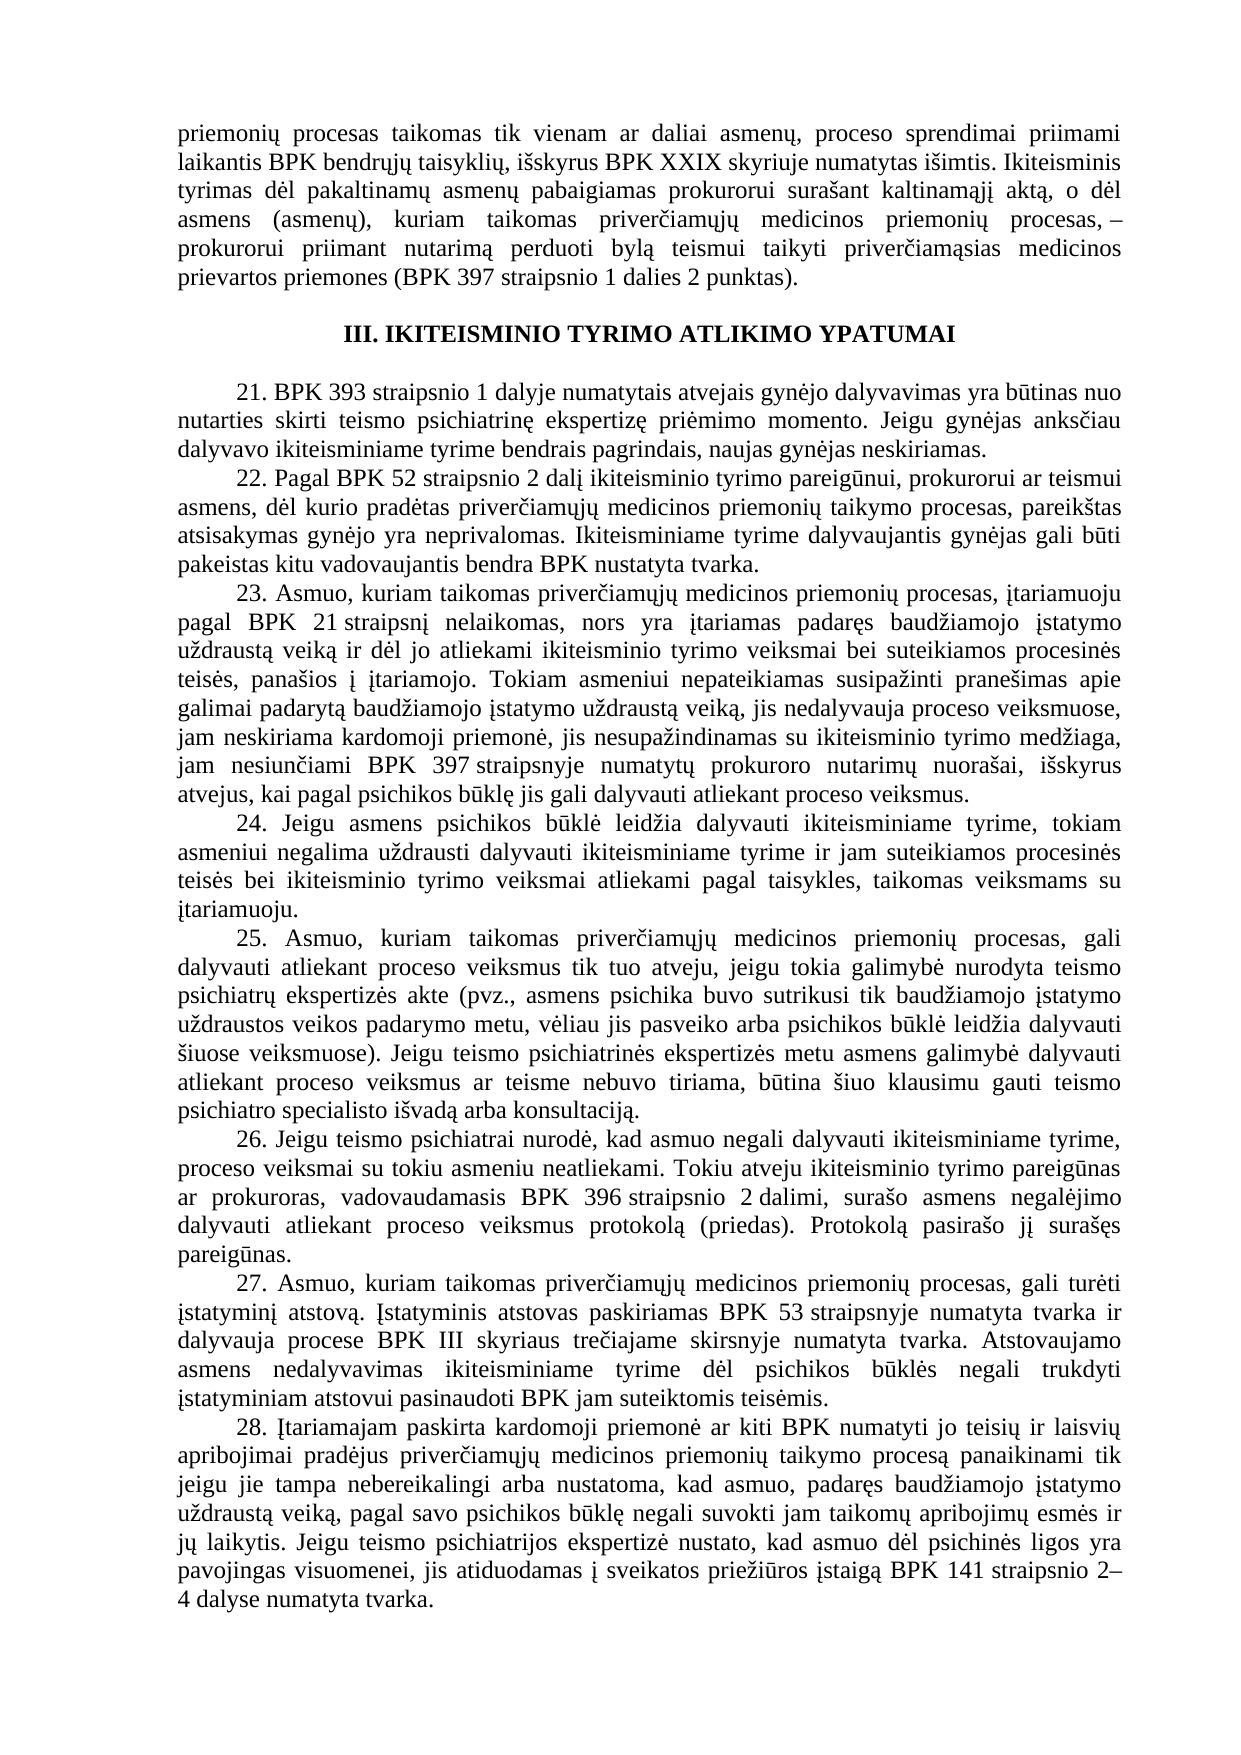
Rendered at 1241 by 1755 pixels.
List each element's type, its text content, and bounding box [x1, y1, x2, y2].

text 22. Pagal BPK 52 straipsnio 2 dalį ikiteisminio tyrimo pareigūnui, prokurorui ar teismui asmens, dėl kurio pradėtas priverčiamųjų medicinos priemonių taikymo procesas, pareikštas atsisakymas gynėjo yra neprivalomas. Ikiteisminiame tyrime dalyvaujantis gynėjas gali būti pakeistas kitu vadovaujantis bendra BPK nustatyta tvarka. [177, 463, 1122, 578]
text 23. Asmuo, kuriam taikomas priverčiamųjų medicinos priemonių procesas, įtariamuoju pagal BPK 21 straipsnį nelaikomas, nors yra įtariamas padaręs baudžiamojo įstatymo uždraustą veiką ir dėl jo atliekami ikiteisminio tyrimo veiksmai bei suteikiamos procesinės teisės, panašios į įtariamojo. Tokiam asmeniui nepateikiamas susipažinti pranešimas apie galimai padarytą baudžiamojo įstatymo uždraustą veiką, jis nedalyvauja proceso veiksmuose, jam neskiriama kardomoji priemonė, jis nesupažindinamas su ikiteisminio tyrimo medžiaga, jam nesiunčiami BPK 397 straipsnyje numatytų prokuroro nutarimų nuorašai, išskyrus atvejus, kai pagal psichikos būklę jis gali dalyvauti atliekant proceso veiksmus. [177, 578, 1122, 808]
text 25. Asmuo, kuriam taikomas priverčiamųjų medicinos priemonių procesas, gali dalyvauti atliekant proceso veiksmus tik tuo atveju, jeigu tokia galimybė nurodyta teismo psichiatrų ekspertizės akte (pvz., asmens psichika buvo sutrikusi tik baudžiamojo įstatymo uždraustos veikos padarymo metu, vėliau jis pasveiko arba psichikos būklė leidžia dalyvauti šiuose veiksmuose). Jeigu teismo psichiatrinės ekspertizės metu asmens galimybė dalyvauti atliekant proceso veiksmus ar teisme nebuvo tiriama, būtina šiuo klausimu gauti teismo psichiatro specialisto išvadą arba konsultaciją. [177, 923, 1122, 1124]
text 27. Asmuo, kuriam taikomas priverčiamųjų medicinos priemonių procesas, gali turėti įstatyminį atstovą. Įstatyminis atstovas paskiriamas BPK 53 straipsnyje numatyta tvarka ir dalyvauja procese BPK III skyriaus trečiajame skirsnyje numatyta tvarka. Atstovaujamo asmens nedalyvavimas ikiteisminiame tyrime dėl psichikos būklės negali trukdyti įstatyminiam atstovui pasinaudoti BPK jam suteiktomis teisėmis. [177, 1268, 1122, 1412]
text priemonių procesas taikomas tik vienam ar daliai asmenų, proceso sprendimai priimami laikantis BPK bendrųjų taisyklių, išskyrus BPK XXIX skyriuje numatytas išimtis. Ikiteisminis tyrimas dėl pakaltinamų asmenų pabaigiamas prokurorui surašant kaltinamąjį aktą, o dėl asmens (asmenų), kuriam taikomas priverčiamųjų medicinos priemonių procesas, – prokurorui priimant nutarimą perduoti bylą teismui taikyti priverčiamąsias medicinos prievartos priemones (BPK 397 straipsnio 1 dalies 2 punktas). [177, 118, 1122, 291]
text 28. Įtariamajam paskirta kardomoji priemonė ar kiti BPK numatyti jo teisių ir laisvių apribojimai pradėjus priverčiamųjų medicinos priemonių taikymo procesą panaikinami tik jeigu jie tampa nebereikalingi arba nustatoma, kad asmuo, padaręs baudžiamojo įstatymo uždraustą veiką, pagal savo psichikos būklę negali suvokti jam taikomų apribojimų esmės ir jų laikytis. Jeigu teismo psichiatrijos ekspertizė nustato, kad asmuo dėl psichinės ligos yra pavojingas visuomenei, jis atiduodamas į sveikatos priežiūros įstaigą BPK 141 straipsnio 2–4 dalyse numatyta tvarka. [177, 1412, 1122, 1613]
text 26. Jeigu teismo psichiatrai nurodė, kad asmuo negali dalyvauti ikiteisminiame tyrime, proceso veiksmai su tokiu asmeniu neatliekami. Tokiu atveju ikiteisminio tyrimo pareigūnas ar prokuroras, vadovaudamasis BPK 396 straipsnio 2 dalimi, surašo asmens negalėjimo dalyvauti atliekant proceso veiksmus protokolą (priedas). Protokolą pasirašo jį surašęs pareigūnas. [177, 1124, 1122, 1268]
text 24. Jeigu asmens psichikos būklė leidžia dalyvauti ikiteisminiame tyrime, tokiam asmeniui negalima uždrausti dalyvauti ikiteisminiame tyrime ir jam suteikiamos procesinės teisės bei ikiteisminio tyrimo veiksmai atliekami pagal taisykles, taikomas veiksmams su įtariamuoju. [177, 808, 1122, 923]
text III. IKITEISMINIO TYRIMO ATLIKIMO YPATUMAI [177, 319, 1122, 348]
text 21. BPK 393 straipsnio 1 dalyje numatytais atvejais gynėjo dalyvavimas yra būtinas nuo nutarties skirti teismo psichiatrinę ekspertizę priėmimo momento. Jeigu gynėjas anksčiau dalyvavo ikiteisminiame tyrime bendrais pagrindais, naujas gynėjas neskiriamas. [177, 377, 1122, 463]
